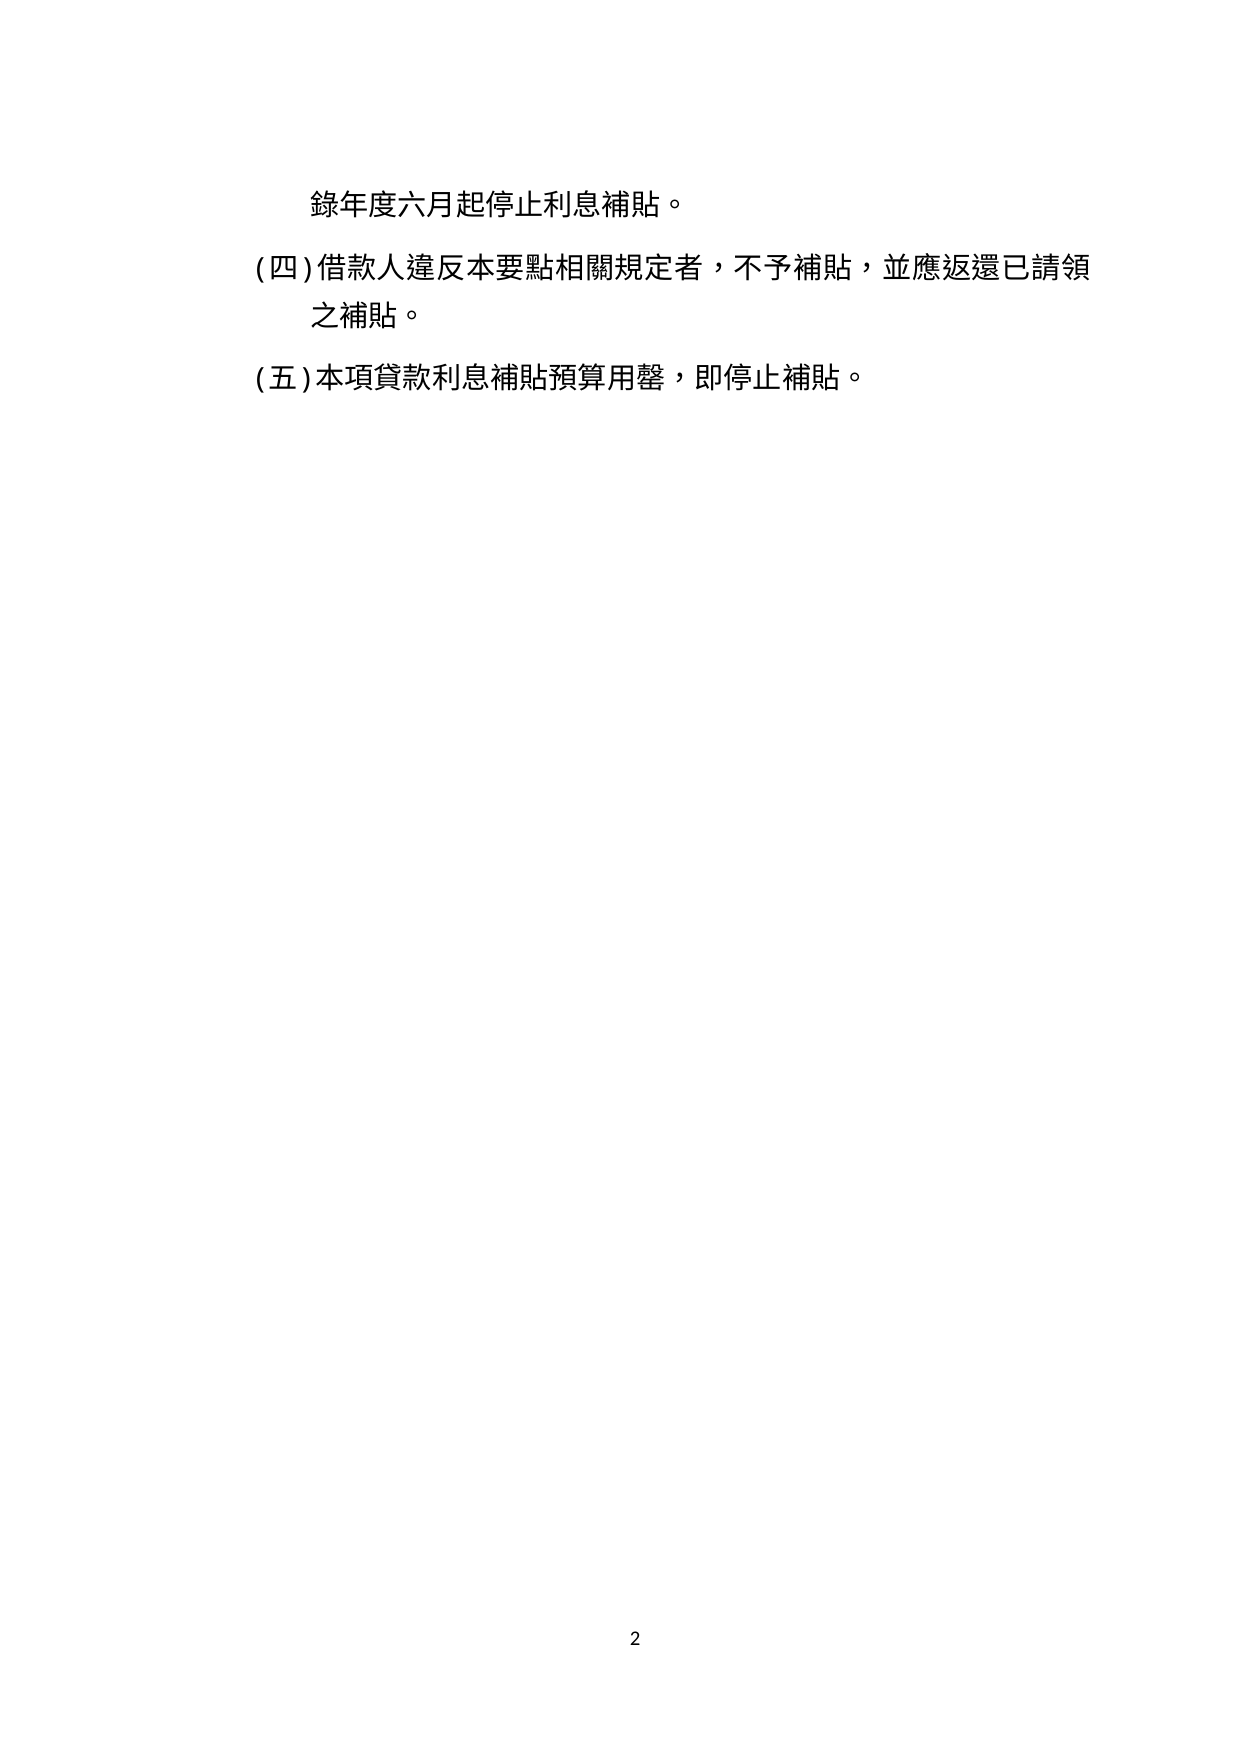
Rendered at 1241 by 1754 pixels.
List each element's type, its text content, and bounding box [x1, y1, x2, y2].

text (五)本項貸款利息補貼預算用罄，即停止補貼。 [177, 350, 1092, 398]
text (四)借款人違反本要點相關規定者，不予補貼，並應返還已請領之補貼。 [251, 240, 1092, 336]
text 錄年度六月起停止利息補貼。 [251, 177, 1092, 225]
